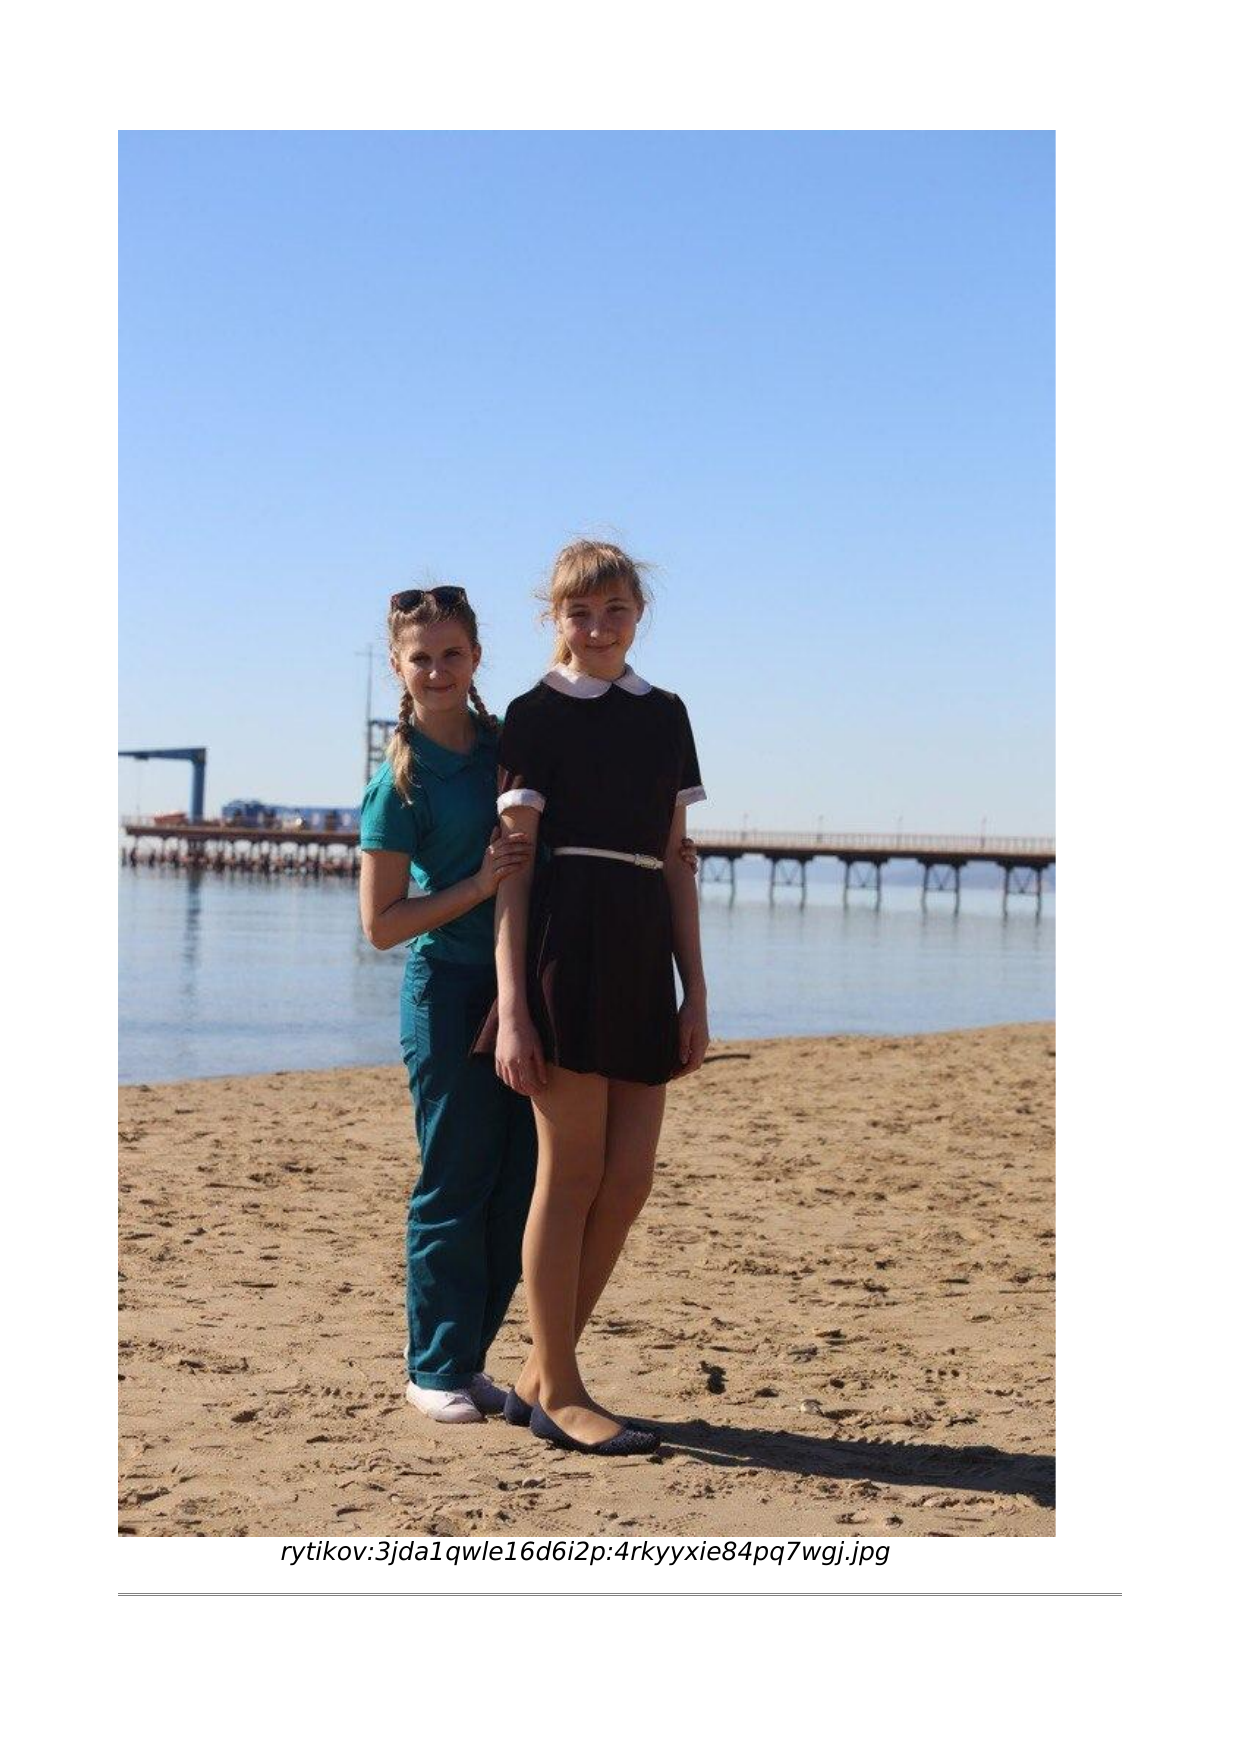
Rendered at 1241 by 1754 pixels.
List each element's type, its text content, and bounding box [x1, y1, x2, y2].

text rytikov:3jda1qwle16d6i2p:4rkyyxie84pq7wgj.jpg [118, 1537, 1056, 1566]
picture [118, 130, 1056, 1537]
